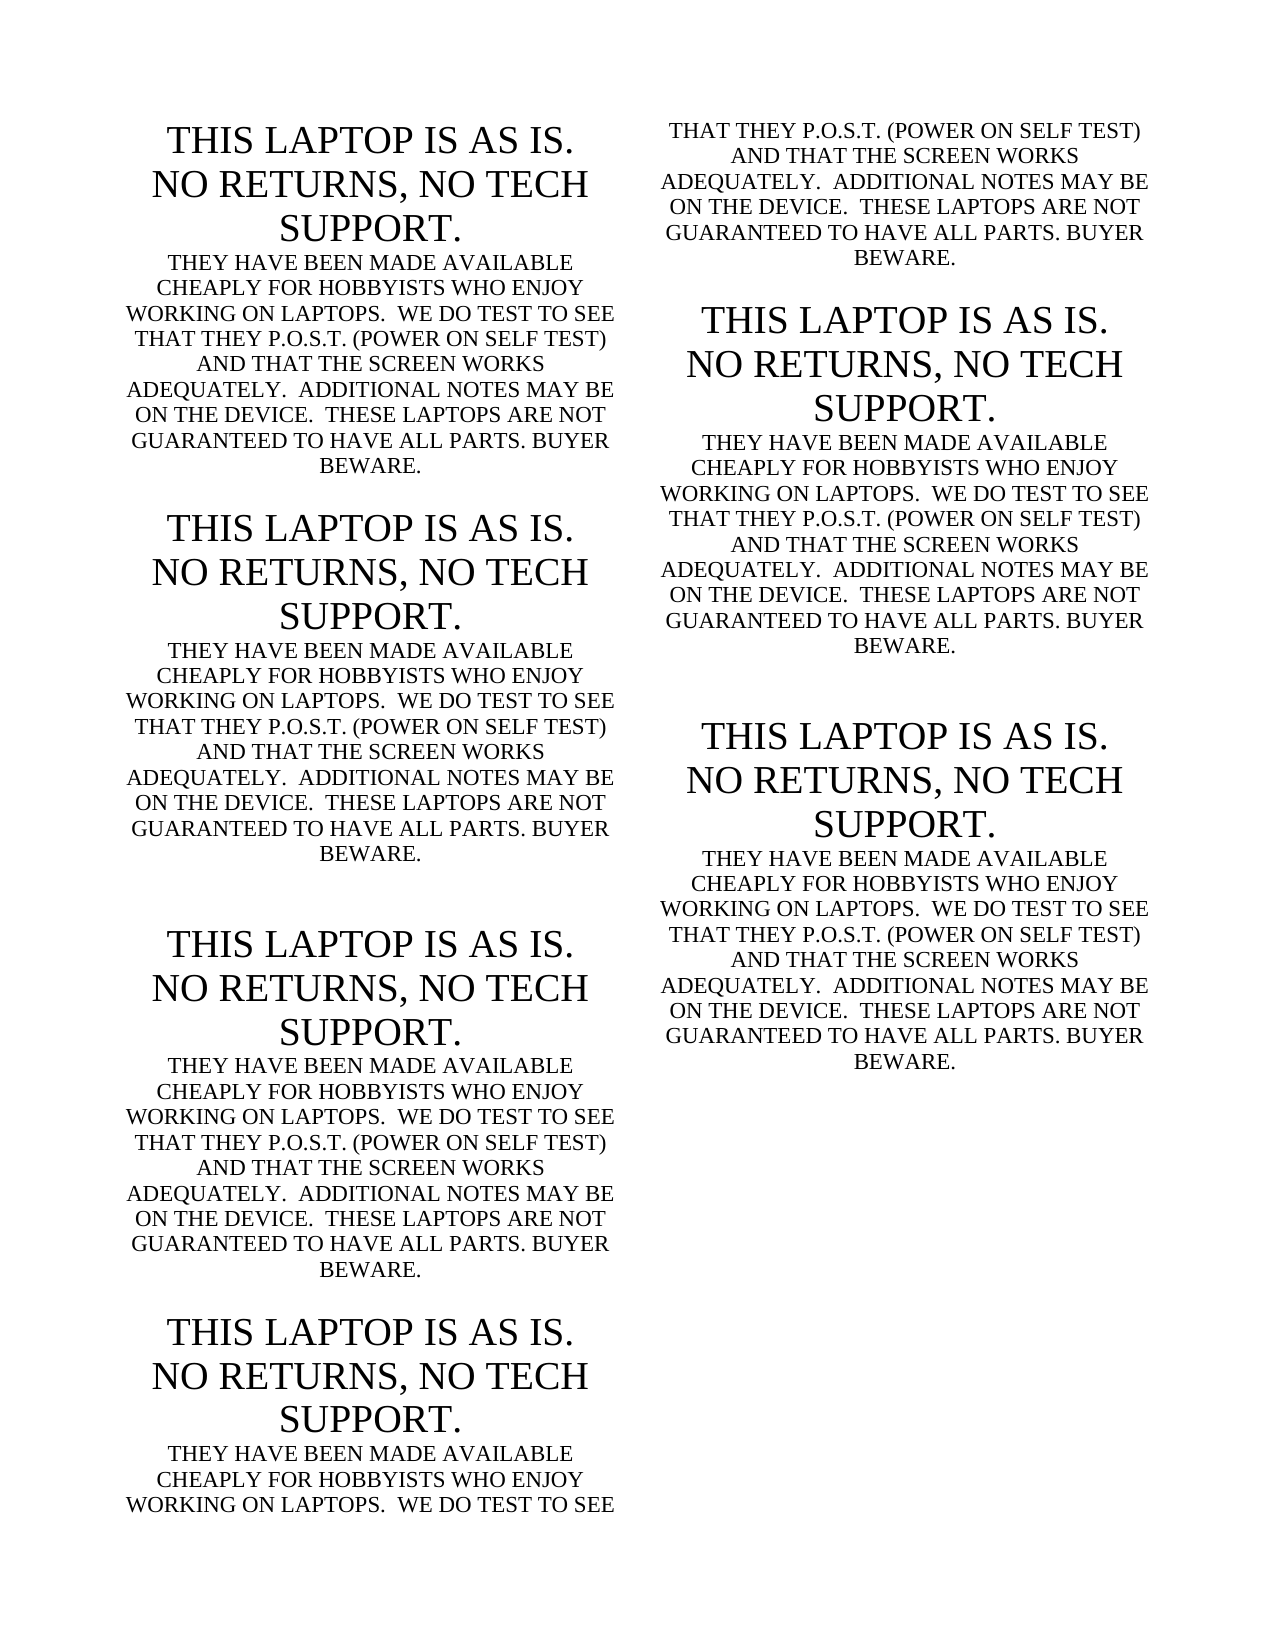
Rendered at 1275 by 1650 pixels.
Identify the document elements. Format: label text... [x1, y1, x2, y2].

text THAT THEY P.O.S.T. (POWER ON SELF TEST) AND THAT THE SCREEN WORKS ADEQUATELY. ADDITIONAL NOTES MAY BE ON THE DEVICE. THESE LAPTOPS ARE NOT GUARANTEED TO HAVE ALL PARTS. BUYER BEWARE. [652, 118, 1157, 271]
text THEY HAVE BEEN MADE AVAILABLE CHEAPLY FOR HOBBYISTS WHO ENJOY WORKING ON LAPTOPS. WE DO TEST TO SEE THAT THEY P.O.S.T. (POWER ON SELF TEST) AND THAT THE SCREEN WORKS ADEQUATELY. ADDITIONAL NOTES MAY BE ON THE DEVICE. THESE LAPTOPS ARE NOT GUARANTEED TO HAVE ALL PARTS. BUYER BEWARE. [652, 430, 1157, 659]
text THEY HAVE BEEN MADE AVAILABLE CHEAPLY FOR HOBBYISTS WHO ENJOY WORKING ON LAPTOPS. WE DO TEST TO SEE THAT THEY P.O.S.T. (POWER ON SELF TEST) AND THAT THE SCREEN WORKS ADEQUATELY. ADDITIONAL NOTES MAY BE ON THE DEVICE. THESE LAPTOPS ARE NOT GUARANTEED TO HAVE ALL PARTS. BUYER BEWARE. [118, 1053, 622, 1282]
text THEY HAVE BEEN MADE AVAILABLE CHEAPLY FOR HOBBYISTS WHO ENJOY WORKING ON LAPTOPS. WE DO TEST TO SEE THAT THEY P.O.S.T. (POWER ON SELF TEST) AND THAT THE SCREEN WORKS ADEQUATELY. ADDITIONAL NOTES MAY BE ON THE DEVICE. THESE LAPTOPS ARE NOT GUARANTEED TO HAVE ALL PARTS. BUYER BEWARE. [652, 846, 1157, 1074]
text NO RETURNS, NO TECH SUPPORT. [652, 758, 1157, 846]
text THIS LAPTOP IS AS IS. [118, 506, 622, 550]
text NO RETURNS, NO TECH SUPPORT. [118, 1354, 622, 1441]
text THIS LAPTOP IS AS IS. [652, 714, 1157, 758]
text THIS LAPTOP IS AS IS. [118, 118, 622, 162]
text THIS LAPTOP IS AS IS. [118, 922, 622, 966]
text THIS LAPTOP IS AS IS. [118, 1310, 622, 1354]
text NO RETURNS, NO TECH SUPPORT. [652, 342, 1157, 430]
text NO RETURNS, NO TECH SUPPORT. [118, 162, 622, 250]
text THEY HAVE BEEN MADE AVAILABLE CHEAPLY FOR HOBBYISTS WHO ENJOY WORKING ON LAPTOPS. WE DO TEST TO SEE [118, 1441, 622, 1518]
text THIS LAPTOP IS AS IS. [652, 298, 1157, 342]
text NO RETURNS, NO TECH SUPPORT. [118, 550, 622, 638]
text NO RETURNS, NO TECH SUPPORT. [118, 966, 622, 1053]
text THEY HAVE BEEN MADE AVAILABLE CHEAPLY FOR HOBBYISTS WHO ENJOY WORKING ON LAPTOPS. WE DO TEST TO SEE THAT THEY P.O.S.T. (POWER ON SELF TEST) AND THAT THE SCREEN WORKS ADEQUATELY. ADDITIONAL NOTES MAY BE ON THE DEVICE. THESE LAPTOPS ARE NOT GUARANTEED TO HAVE ALL PARTS. BUYER BEWARE. [118, 250, 622, 478]
text THEY HAVE BEEN MADE AVAILABLE CHEAPLY FOR HOBBYISTS WHO ENJOY WORKING ON LAPTOPS. WE DO TEST TO SEE THAT THEY P.O.S.T. (POWER ON SELF TEST) AND THAT THE SCREEN WORKS ADEQUATELY. ADDITIONAL NOTES MAY BE ON THE DEVICE. THESE LAPTOPS ARE NOT GUARANTEED TO HAVE ALL PARTS. BUYER BEWARE. [118, 638, 622, 866]
